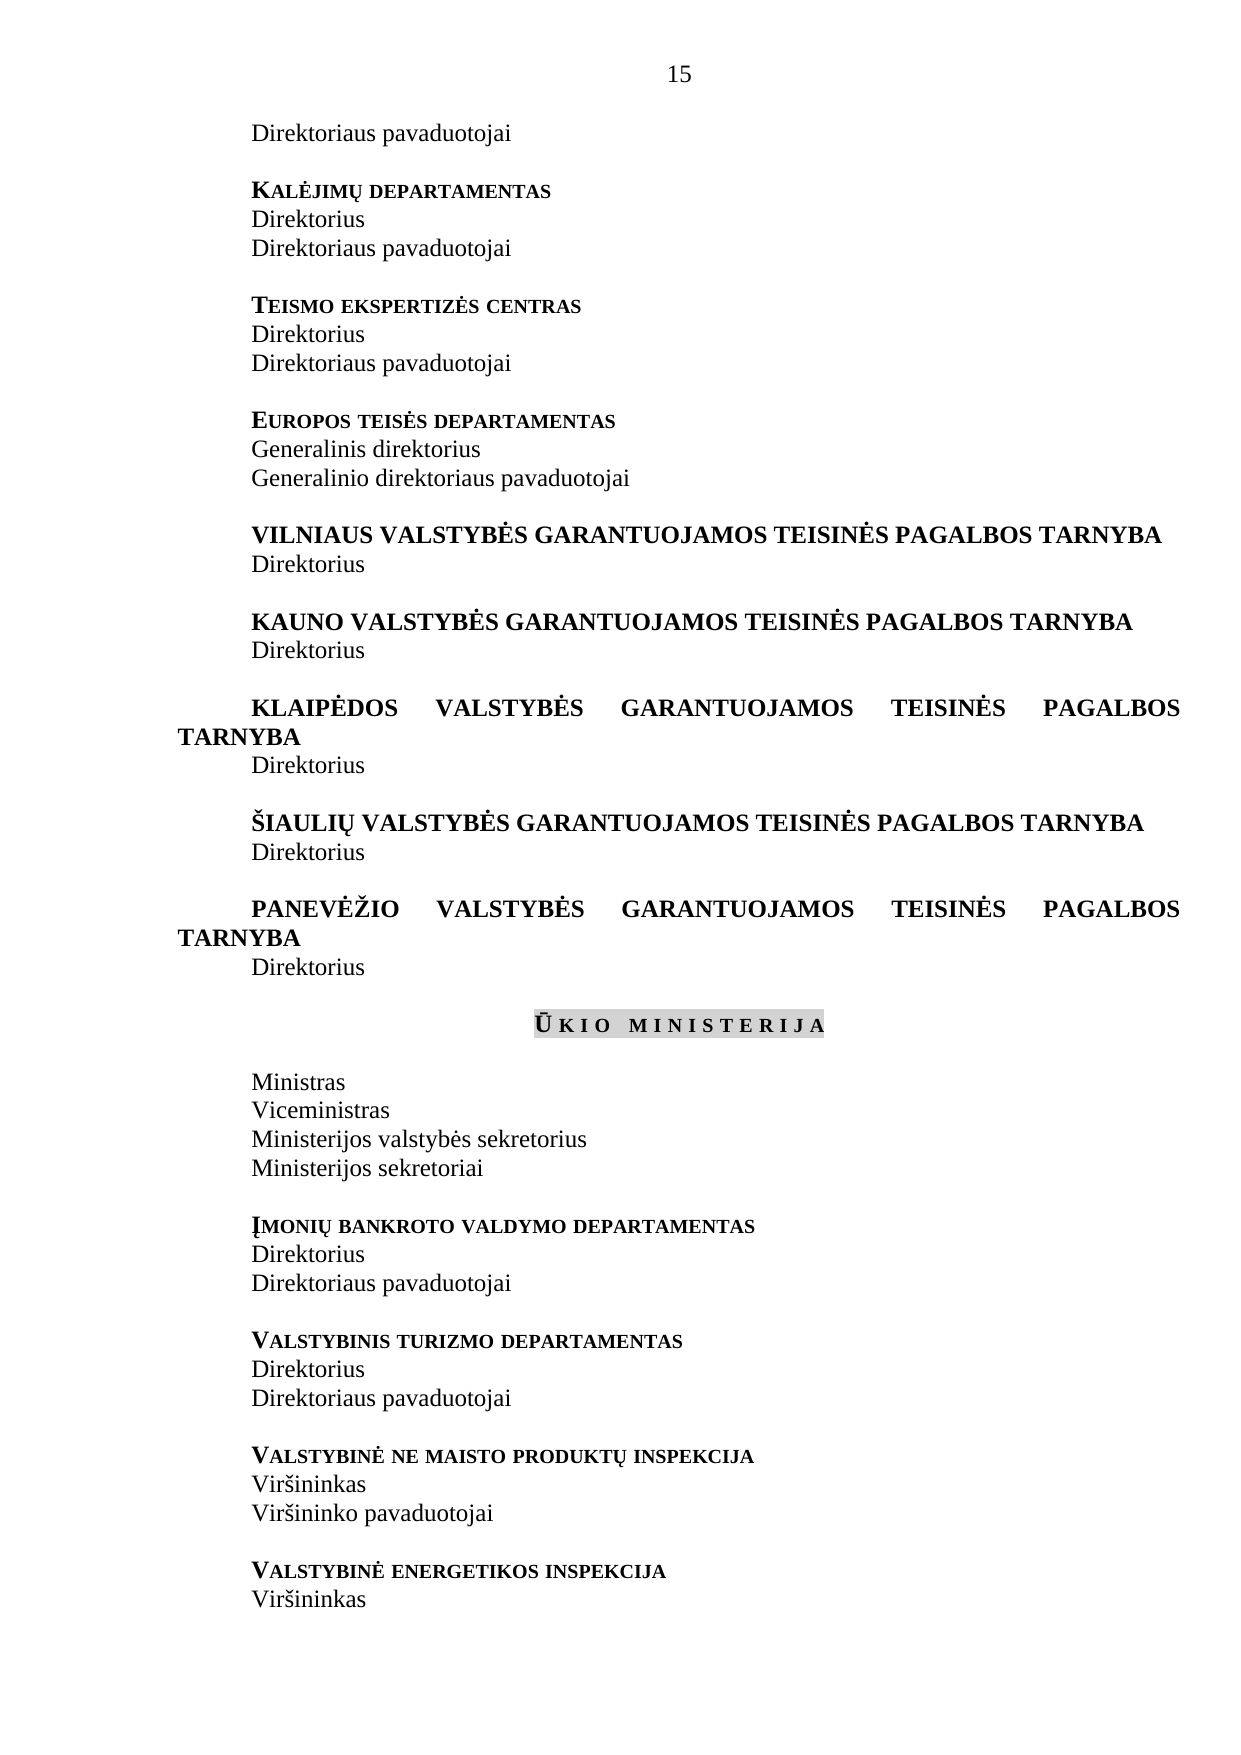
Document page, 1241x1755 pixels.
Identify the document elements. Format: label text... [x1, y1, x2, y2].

text Kalėjimų departamentas [177, 176, 1181, 204]
text Direktorius [177, 1239, 1181, 1268]
text Direktorius [177, 1354, 1181, 1383]
text Direktoriaus pavaduotojai [177, 348, 1181, 377]
text Ministerijos sekretoriai [177, 1153, 1181, 1182]
text Direktorius [177, 952, 1181, 981]
text Generalinis direktorius [177, 434, 1181, 463]
text Direktoriaus pavaduotojai [177, 233, 1181, 262]
text Valstybinis turizmo departamentas [177, 1326, 1181, 1354]
text Ministras [177, 1067, 1181, 1096]
text Įmonių bankroto valdymo departamentas [177, 1211, 1181, 1239]
text Europos teisės departamentas [177, 406, 1181, 434]
text Viceministras [177, 1096, 1181, 1124]
text Teismo ekspertizės centras [177, 291, 1181, 319]
text Direktoriaus pavaduotojai [177, 118, 1181, 147]
text Valstybinė ne maisto produktų inspekcija [177, 1441, 1181, 1469]
text Direktorius [177, 636, 1181, 664]
text KLAIPĖDOS VALSTYBĖS GARANTUOJAMOS TEISINĖS PAGALBOS TARNYBA [177, 693, 1181, 751]
text Ūkio ministerija [177, 1009, 1181, 1038]
text ŠIAULIŲ VALSTYBĖS GARANTUOJAMOS TEISINĖS PAGALBOS TARNYBA [177, 808, 1181, 837]
text Ministerijos valstybės sekretorius [177, 1124, 1181, 1153]
text Direktorius [177, 549, 1181, 578]
text KAUNO VALSTYBĖS GARANTUOJAMOS TEISINĖS PAGALBOS TARNYBA [177, 607, 1181, 636]
text VILNIAUS VALSTYBĖS GARANTUOJAMOS TEISINĖS PAGALBOS TARNYBA [177, 521, 1181, 549]
text Viršininko pavaduotojai [177, 1498, 1181, 1527]
text Generalinio direktoriaus pavaduotojai [177, 463, 1181, 492]
text Direktorius [177, 751, 1181, 779]
text Direktorius [177, 319, 1181, 348]
text Valstybinė energetikos inspekcija [177, 1556, 1181, 1584]
text Viršininkas [177, 1469, 1181, 1498]
text Direktoriaus pavaduotojai [177, 1268, 1181, 1297]
text Direktorius [177, 837, 1181, 866]
text Direktorius [177, 204, 1181, 233]
text Viršininkas [177, 1584, 1181, 1613]
text Direktoriaus pavaduotojai [177, 1383, 1181, 1412]
text PANEVĖŽIO VALSTYBĖS GARANTUOJAMOS TEISINĖS PAGALBOS TARNYBA [177, 894, 1181, 952]
